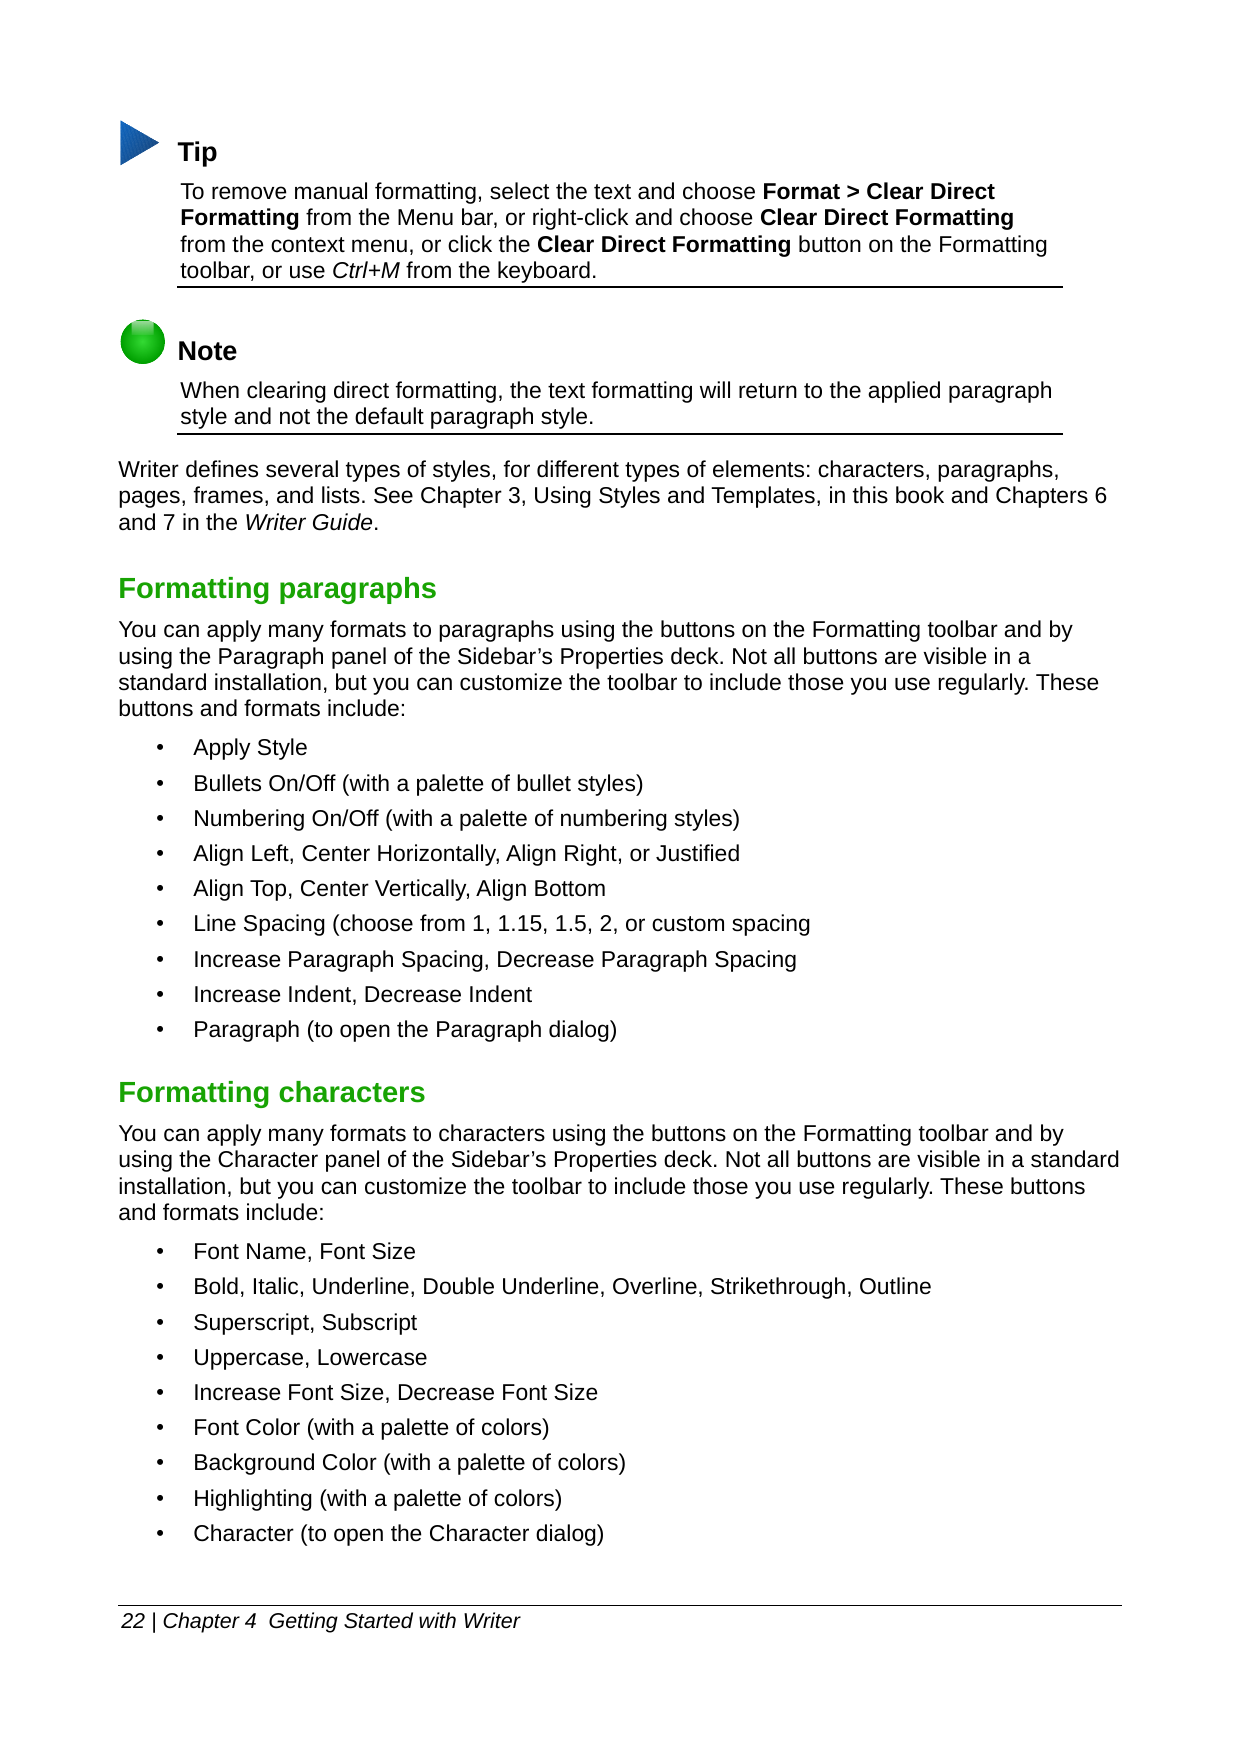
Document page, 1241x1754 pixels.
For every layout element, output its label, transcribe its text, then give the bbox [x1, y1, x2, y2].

list Increase Indent, Decrease Indent [156, 981, 1122, 1007]
text To remove manual formatting, select the text and choose Format > Clear Direct Formatting from the Menu bar, or right-click and choose Clear Direct Formatting from the context menu, or click the Clear Direct Formatting button on the Formatting toolbar, or use Ctrl+M from the keyboard. [177, 175, 1063, 286]
text You can apply many formats to characters using the buttons on the Formatting toolbar and by using the Character panel of the Sidebar’s Properties deck. Not all buttons are visible in a standard installation, but you can customize the toolbar to include those you use regularly. These buttons and formats include: [118, 1120, 1122, 1226]
list Highlighting (with a palette of colors) [156, 1484, 1122, 1511]
list Line Spacing (choose from 1, 1.15, 1.5, 2, or custom spacing [156, 910, 1122, 937]
list Font Color (with a palette of colors) [156, 1414, 1122, 1440]
list Apply Style [156, 734, 1122, 761]
list Character (to open the Character dialog) [156, 1520, 1122, 1546]
subtitle Formatting paragraphs [118, 571, 1122, 604]
list Font Name, Font Size [156, 1238, 1122, 1264]
list Align Left, Center Horizontally, Align Right, or Justified [156, 840, 1122, 866]
text Writer defines several types of styles, for different types of elements: characters, paragraphs, pages, frames, and lists. See Chapter 3, Using Styles and Templates, in this book and Chapters 6 and 7 in the Writer Guide. [118, 456, 1122, 535]
list Numbering On/Off (with a palette of numbering styles) [156, 805, 1122, 831]
subtitle Tip [118, 118, 1122, 167]
text You can apply many formats to paragraphs using the buttons on the Formatting toolbar and by using the Paragraph panel of the Sidebar’s Properties deck. Not all buttons are visible in a standard installation, but you can customize the toolbar to include those you use regularly. These buttons and formats include: [118, 616, 1122, 722]
list Paragraph (to open the Paragraph dialog) [156, 1016, 1122, 1042]
list Increase Font Size, Decrease Font Size [156, 1379, 1122, 1405]
list Background Color (with a palette of colors) [156, 1449, 1122, 1476]
list Bold, Italic, Underline, Double Underline, Overline, Strikethrough, Outline [156, 1273, 1122, 1299]
list Increase Paragraph Spacing, Decrease Paragraph Spacing [156, 946, 1122, 972]
subtitle Formatting characters [118, 1075, 1122, 1108]
subtitle Note [118, 317, 1122, 366]
list Uppercase, Lowercase [156, 1344, 1122, 1370]
list Bullets On/Off (with a palette of bullet styles) [156, 769, 1122, 796]
text When clearing direct formatting, the text formatting will return to the applied paragraph style and not the default paragraph style. [177, 374, 1063, 433]
list Align Top, Center Vertically, Align Bottom [156, 875, 1122, 901]
list Superscript, Subscript [156, 1308, 1122, 1335]
